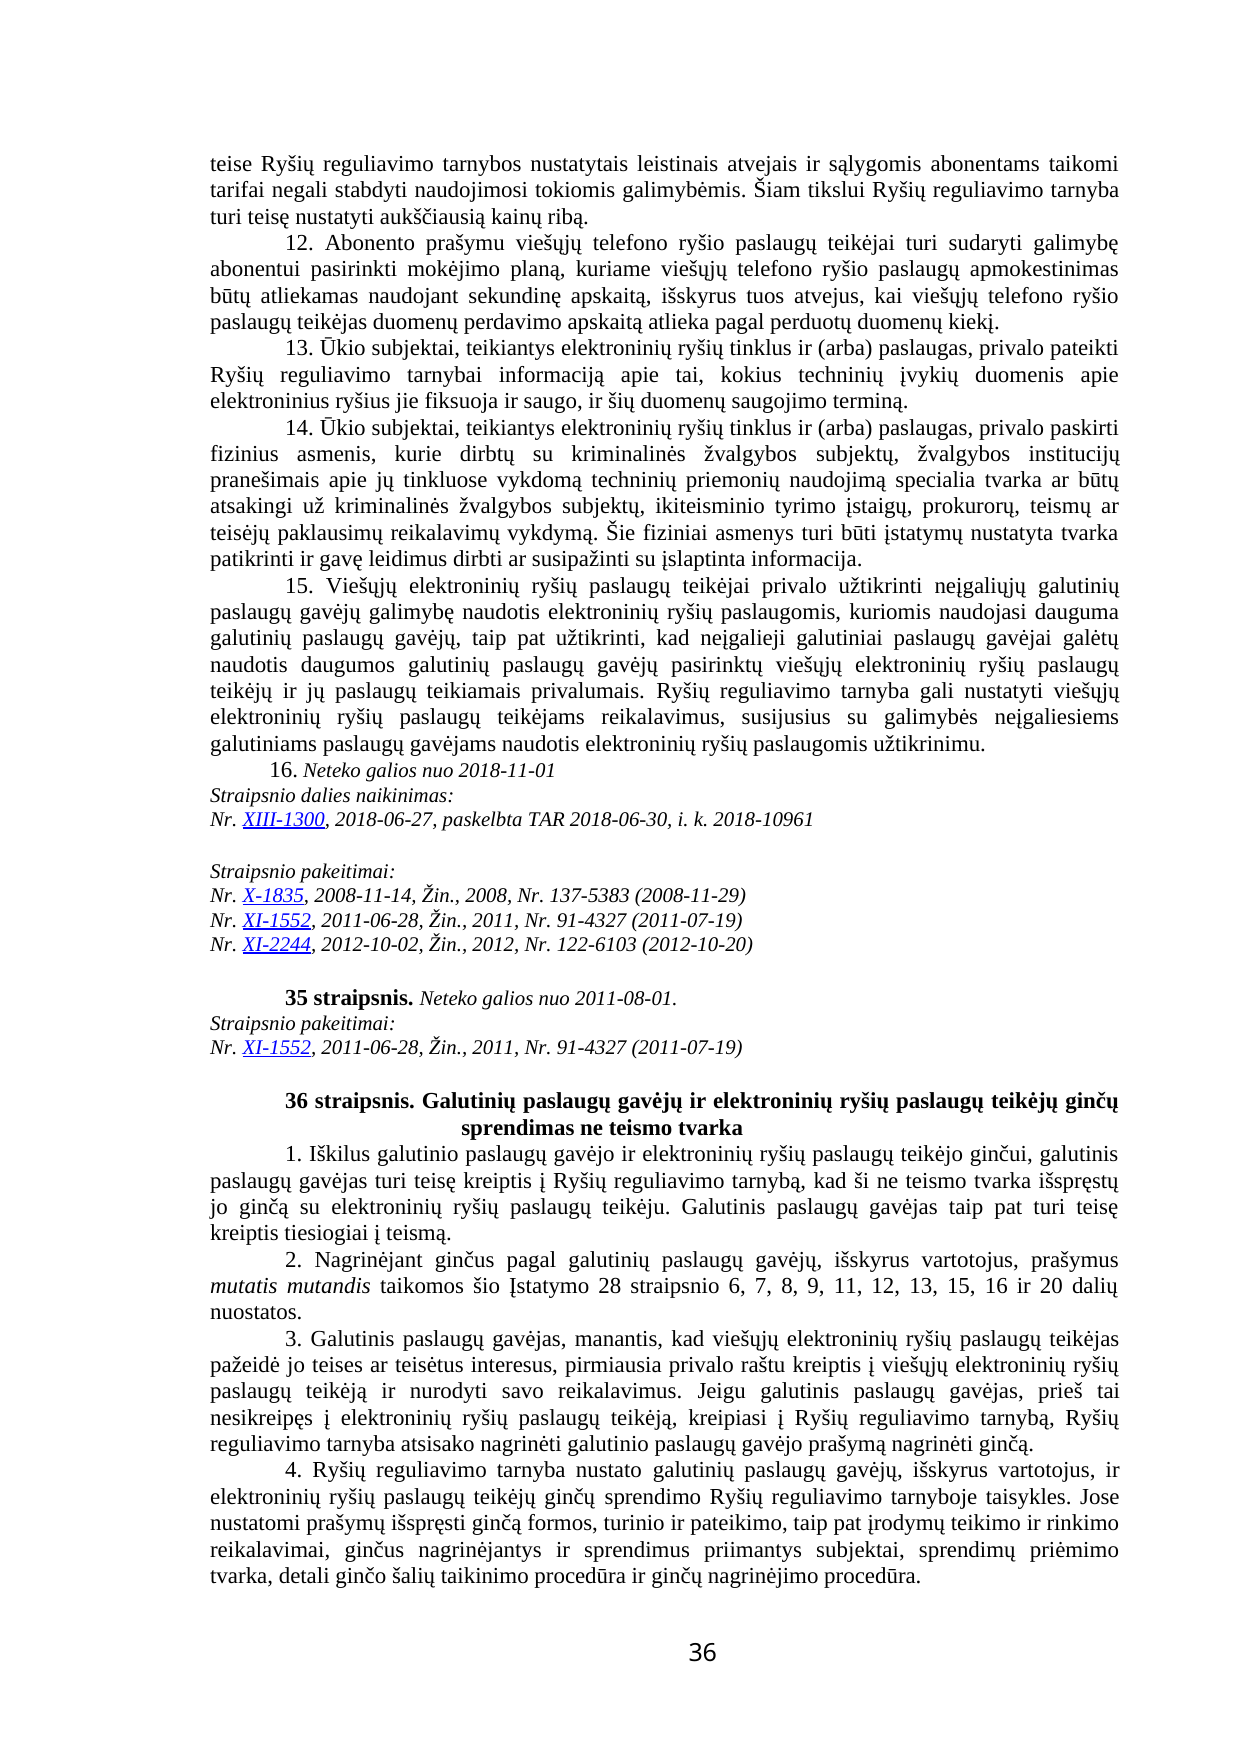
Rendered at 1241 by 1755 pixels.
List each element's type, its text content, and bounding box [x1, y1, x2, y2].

text 4. Ryšių reguliavimo tarnyba nustato galutinių paslaugų gavėjų, išskyrus vartotojus, ir elektroninių ryšių paslaugų teikėjų ginčų sprendimo Ryšių reguliavimo tarnyboje taisykles. Jose nustatomi prašymų išspręsti ginčą formos, turinio ir pateikimo, taip pat įrodymų teikimo ir rinkimo reikalavimai, ginčus nagrinėjantys ir sprendimus priimantys subjektai, sprendimų priėmimo tvarka, detali ginčo šalių taikinimo procedūra ir ginčų nagrinėjimo procedūra. [210, 1457, 1120, 1588]
text Straipsnio pakeitimai: [210, 859, 1120, 883]
text 3. Galutinis paslaugų gavėjas, manantis, kad viešųjų elektroninių ryšių paslaugų teikėjas pažeidė jo teises ar teisėtus interesus, pirmiausia privalo raštu kreiptis į viešųjų elektroninių ryšių paslaugų teikėją ir nurodyti savo reikalavimus. Jeigu galutinis paslaugų gavėjas, prieš tai nesikreipęs į elektroninių ryšių paslaugų teikėją, kreipiasi į Ryšių reguliavimo tarnybą, Ryšių reguliavimo tarnyba atsisako nagrinėti galutinio paslaugų gavėjo prašymą nagrinėti ginčą. [210, 1325, 1120, 1457]
text 2. Nagrinėjant ginčus pagal galutinių paslaugų gavėjų, išskyrus vartotojus, prašymus mutatis mutandis taikomos šio Įstatymo 28 straipsnio 6, 7, 8, 9, 11, 12, 13, 15, 16 ir 20 dalių nuostatos. [210, 1246, 1120, 1325]
text Nr. XI-1552, 2011-06-28, Žin., 2011, Nr. 91-4327 (2011-07-19) [210, 1035, 1120, 1059]
text Nr. XI-2244, 2012-10-02, Žin., 2012, Nr. 122-6103 (2012-10-20) [210, 932, 1120, 956]
text Straipsnio pakeitimai: [210, 1011, 1120, 1035]
text Nr. X-1835, 2008-11-14, Žin., 2008, Nr. 137-5383 (2008-11-29) [210, 883, 1120, 907]
text teise Ryšių reguliavimo tarnybos nustatytais leistinais atvejais ir sąlygomis abonentams taikomi tarifai negali stabdyti naudojimosi tokiomis galimybėmis. Šiam tikslui Ryšių reguliavimo tarnyba turi teisę nustatyti aukščiausią kainų ribą. [210, 150, 1120, 229]
text 12. Abonento prašymu viešųjų telefono ryšio paslaugų teikėjai turi sudaryti galimybę abonentui pasirinkti mokėjimo planą, kuriame viešųjų telefono ryšio paslaugų apmokestinimas būtų atliekamas naudojant sekundinę apskaitą, išskyrus tuos atvejus, kai viešųjų telefono ryšio paslaugų teikėjas duomenų perdavimo apskaitą atlieka pagal perduotų duomenų kiekį. [210, 229, 1120, 334]
text 15. Viešųjų elektroninių ryšių paslaugų teikėjai privalo užtikrinti neįgaliųjų galutinių paslaugų gavėjų galimybę naudotis elektroninių ryšių paslaugomis, kuriomis naudojasi dauguma galutinių paslaugų gavėjų, taip pat užtikrinti, kad neįgalieji galutiniai paslaugų gavėjai galėtų naudotis daugumos galutinių paslaugų gavėjų pasirinktų viešųjų elektroninių ryšių paslaugų teikėjų ir jų paslaugų teikiamais privalumais. Ryšių reguliavimo tarnyba gali nustatyti viešųjų elektroninių ryšių paslaugų teikėjams reikalavimus, susijusius su galimybės neįgaliesiems galutiniams paslaugų gavėjams naudotis elektroninių ryšių paslaugomis užtikrinimu. [210, 572, 1120, 756]
text 13. Ūkio subjektai, teikiantys elektroninių ryšių tinklus ir (arba) paslaugas, privalo pateikti Ryšių reguliavimo tarnybai informaciją apie tai, kokius techninių įvykių duomenis apie elektroninius ryšius jie fiksuoja ir saugo, ir šių duomenų saugojimo terminą. [210, 334, 1120, 413]
text Nr. XI-1552, 2011-06-28, Žin., 2011, Nr. 91-4327 (2011-07-19) [210, 907, 1120, 932]
text 35 straipsnis. Neteko galios nuo 2011-08-01. [210, 984, 1120, 1011]
text Straipsnio dalies naikinimas: [210, 782, 1120, 807]
text 14. Ūkio subjektai, teikiantys elektroninių ryšių tinklus ir (arba) paslaugas, privalo paskirti fizinius asmenis, kurie dirbtų su kriminalinės žvalgybos subjektų, žvalgybos institucijų pranešimais apie jų tinkluose vykdomą techninių priemonių naudojimą specialia tvarka ar būtų atsakingi už kriminalinės žvalgybos subjektų, ikiteisminio tyrimo įstaigų, prokurorų, teismų ar teisėjų paklausimų reikalavimų vykdymą. Šie fiziniai asmenys turi būti įstatymų nustatyta tvarka patikrinti ir gavę leidimus dirbti ar susipažinti su įslaptinta informacija. [210, 413, 1120, 572]
text 16. Neteko galios nuo 2018-11-01 [210, 756, 1120, 782]
text 36 straipsnis. Galutinių paslaugų gavėjų ir elektroninių ryšių paslaugų teikėjų ginčų sprendimas ne teismo tvarka [285, 1088, 1120, 1140]
text 1. Iškilus galutinio paslaugų gavėjo ir elektroninių ryšių paslaugų teikėjo ginčui, galutinis paslaugų gavėjas turi teisę kreiptis į Ryšių reguliavimo tarnybą, kad ši ne teismo tvarka išspręstų jo ginčą su elektroninių ryšių paslaugų teikėju. Galutinis paslaugų gavėjas taip pat turi teisę kreiptis tiesiogiai į teismą. [210, 1140, 1120, 1246]
text Nr. XIII-1300, 2018-06-27, paskelbta TAR 2018-06-30, i. k. 2018-10961 [210, 807, 1120, 831]
